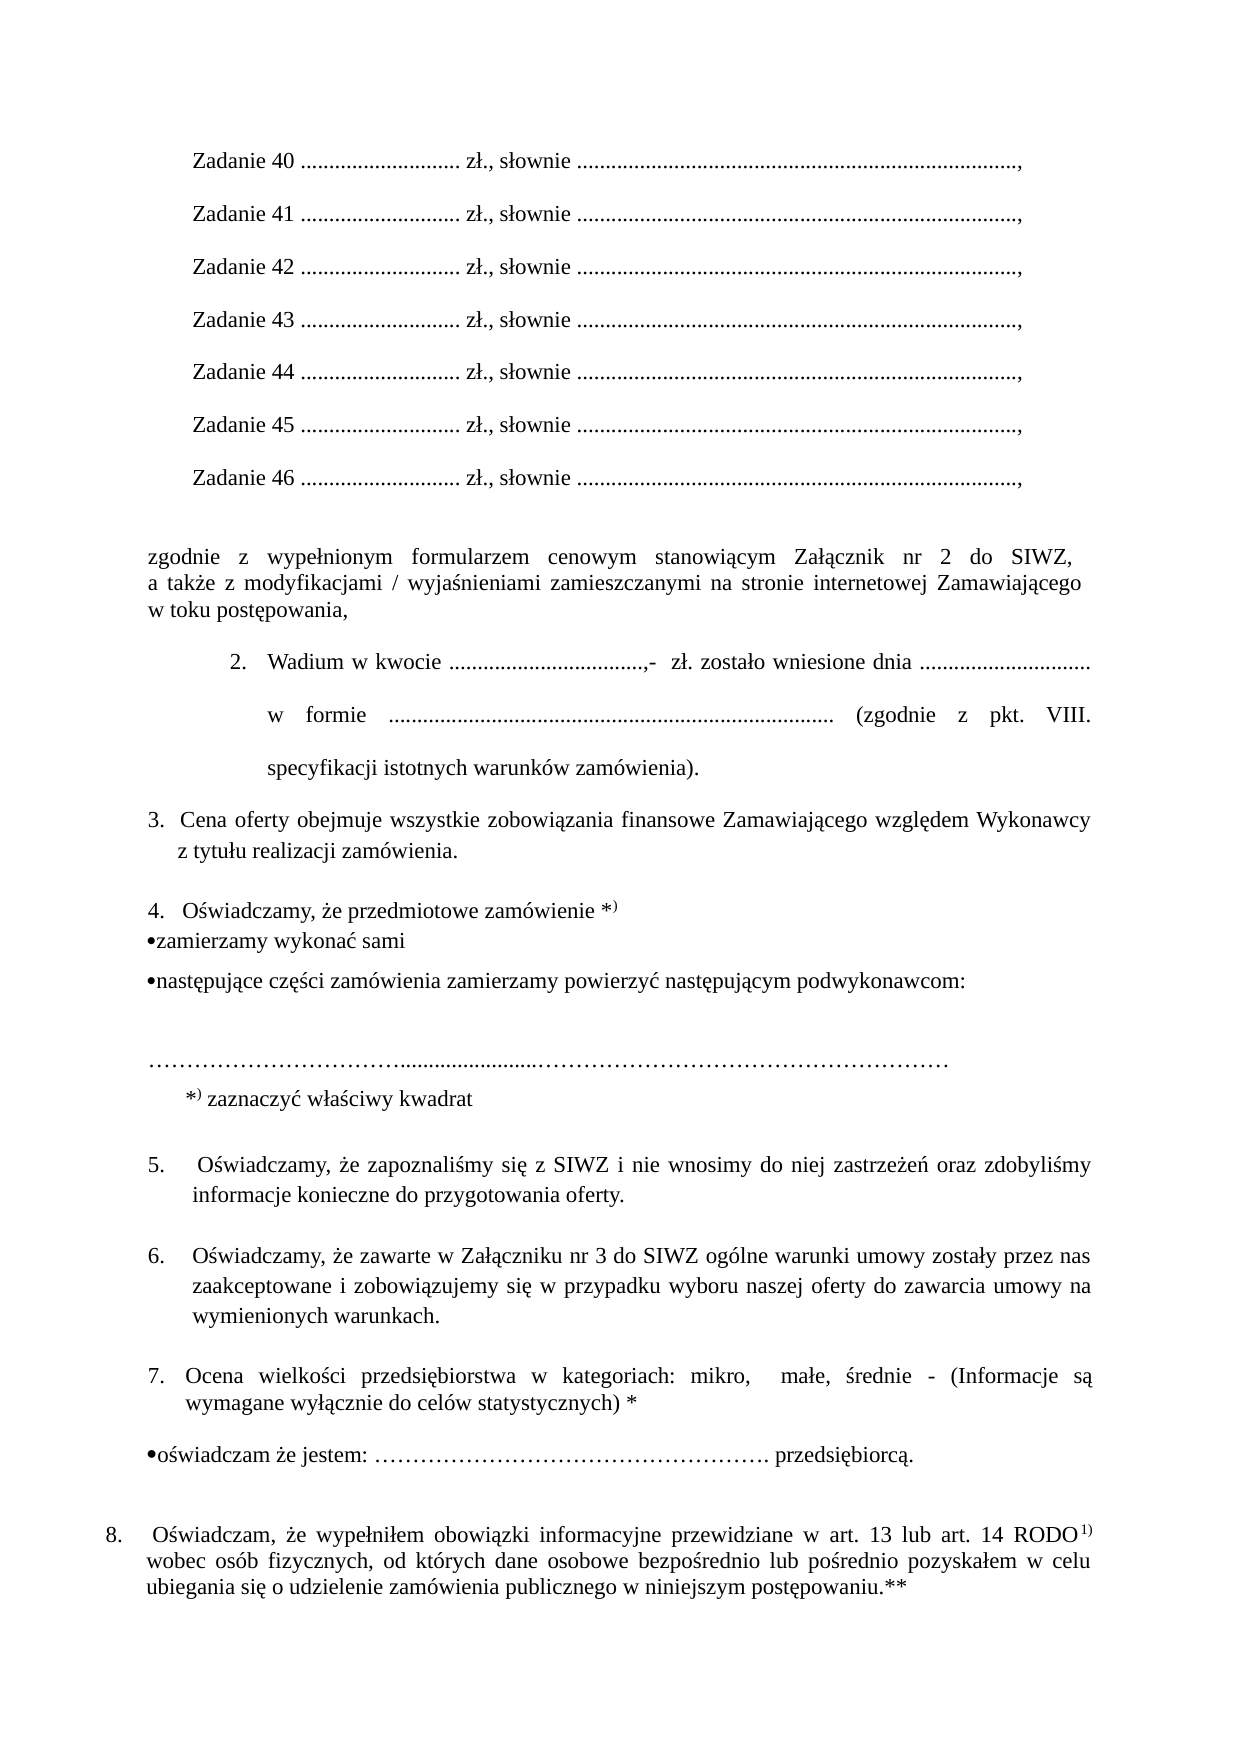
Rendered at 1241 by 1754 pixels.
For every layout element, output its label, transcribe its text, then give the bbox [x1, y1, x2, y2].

list oświadczam że jestem: ……………………………………………. przedsiębiorcą. [148, 1442, 1093, 1468]
text Zadanie 41 ............................ zł., słownie ............................................................................., [192, 200, 1093, 227]
text ……………………………........................……………………………………………… [148, 1046, 1093, 1072]
text Zadanie 43 ............................ zł., słownie ............................................................................., [192, 306, 1093, 332]
text Zadanie 42 ............................ zł., słownie ............................................................................., [192, 253, 1093, 279]
text zgodnie z wypełnionym formularzem cenowym stanowiącym Załącznik nr 2 do SIWZ, a także z modyfikacjami / wyjaśnieniami zamieszczanymi na stronie internetowej Zamawiającego w toku postępowania, [148, 543, 1093, 622]
text 4. Oświadczamy, że przedmiotowe zamówienie *) [148, 897, 1093, 923]
text Zadanie 46 ............................ zł., słownie ............................................................................., [192, 464, 1093, 490]
list następujące części zamówienia zamierzamy powierzyć następującym podwykonawcom: [148, 967, 1093, 993]
text 6. Oświadczamy, że zawarte w Załączniku nr 3 do SIWZ ogólne warunki umowy zostały przez nas zaakceptowane i zobowiązujemy się w przypadku wyboru naszej oferty do zawarcia umowy na wymienionych warunkach. [148, 1242, 1093, 1328]
text 3. Cena oferty obejmuje wszystkie zobowiązania finansowe Zamawiającego względem Wykonawcy z tytułu realizacji zamówienia. [148, 806, 1093, 863]
text Zadanie 44 ............................ zł., słownie ............................................................................., [192, 358, 1093, 385]
text 8. Oświadczam, że wypełniłem obowiązki informacyjne przewidziane w art. 13 lub art. 14 RODO1) wobec osób fizycznych, od których dane osobowe bezpośrednio lub pośrednio pozyskałem w celu ubiegania się o udzielenie zamówienia publicznego w niniejszym postępowaniu.** [105, 1521, 1093, 1600]
text 5. Oświadczamy, że zapoznaliśmy się z SIWZ i nie wnosimy do niej zastrzeżeń oraz zdobyliśmy informacje konieczne do przygotowania oferty. [148, 1151, 1093, 1208]
text 7. Ocena wielkości przedsiębiorstwa w kategoriach: mikro, małe, średnie - (Informacje są wymagane wyłącznie do celów statystycznych) * [148, 1362, 1093, 1415]
text Zadanie 45 ............................ zł., słownie ............................................................................., [192, 411, 1093, 437]
text *) zaznaczyć właściwy kwadrat [148, 1085, 1161, 1112]
list zamierzamy wykonać sami [148, 927, 1093, 954]
list Wadium w kwocie ..................................,- zł. zostało wniesione dnia .............................. w formie .............................................................................. (zgodnie z pkt. VIII. specyfikacji istotnych warunków zamówienia). [229, 648, 1093, 780]
text Zadanie 40 ............................ zł., słownie ............................................................................., [192, 148, 1093, 174]
